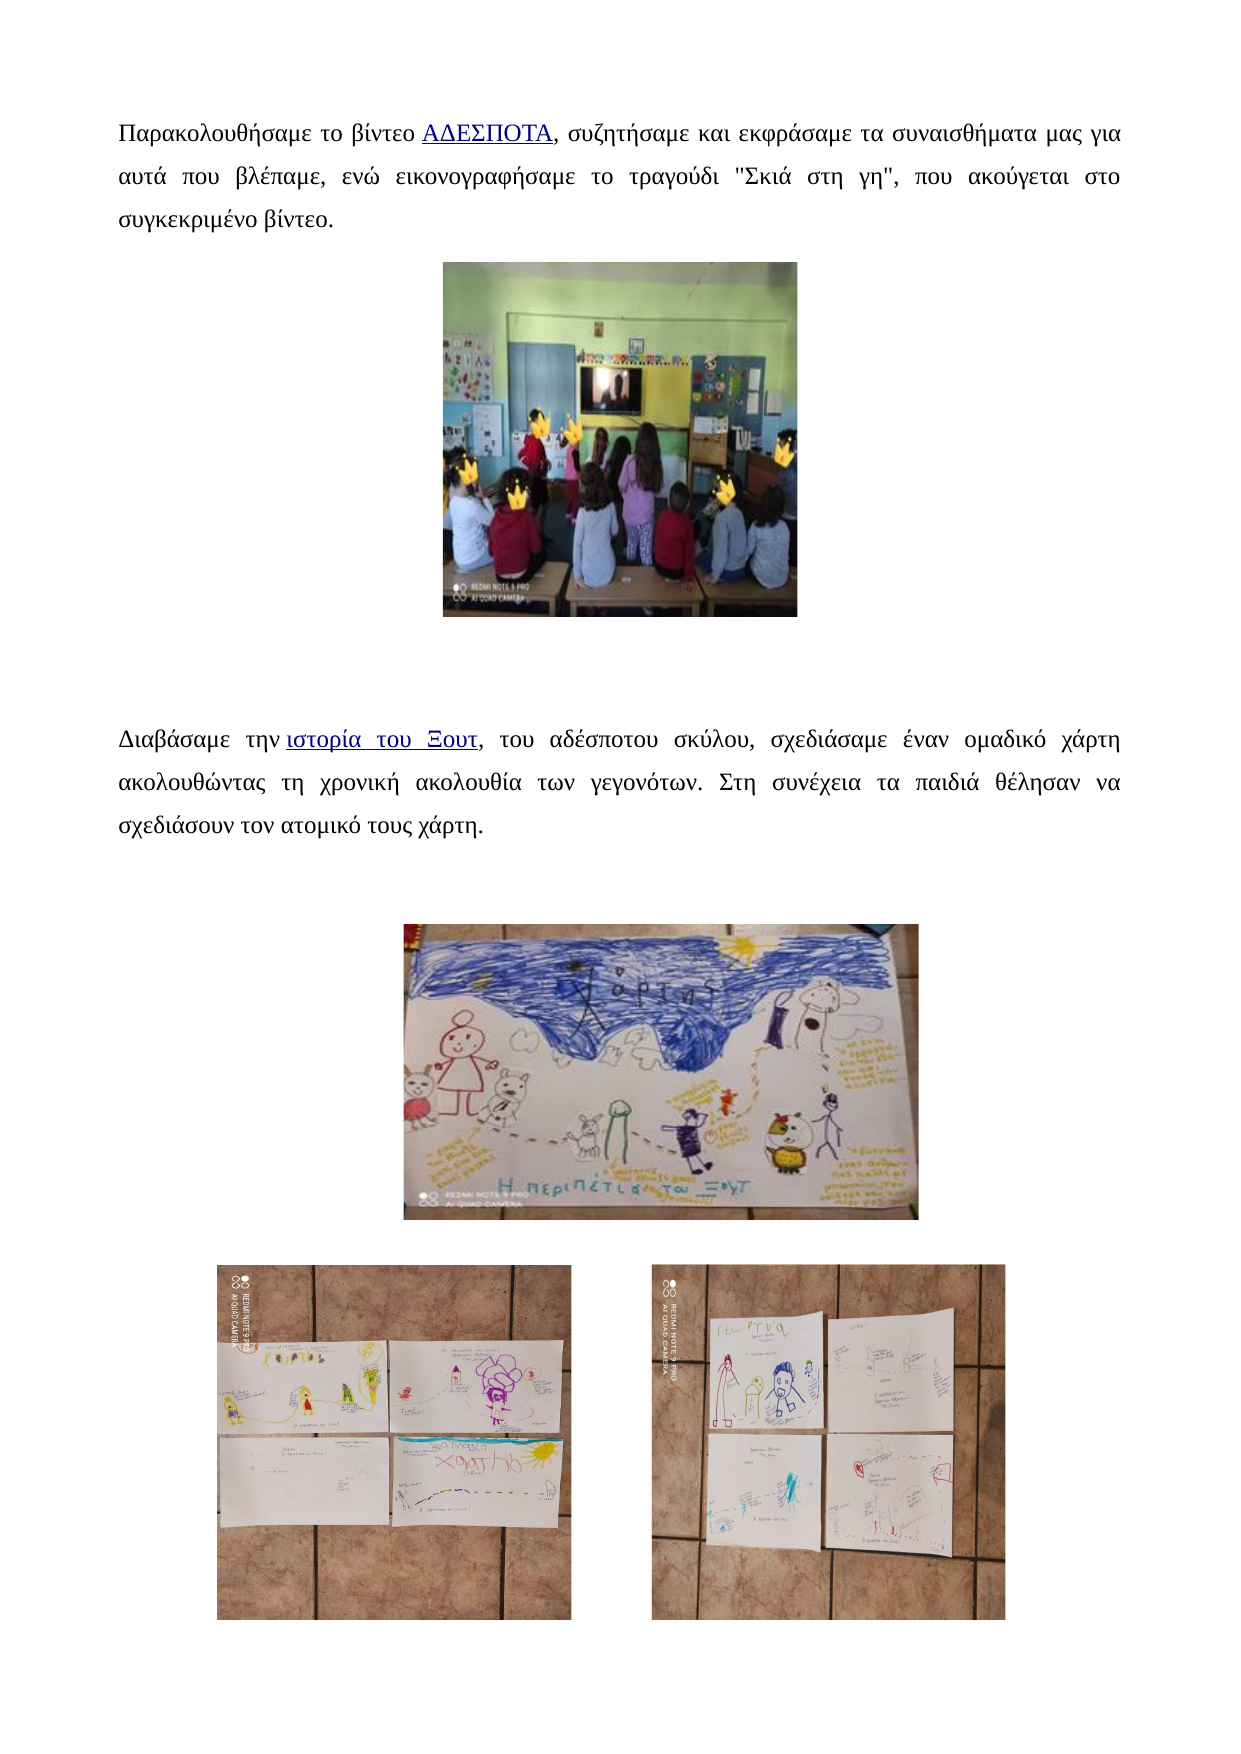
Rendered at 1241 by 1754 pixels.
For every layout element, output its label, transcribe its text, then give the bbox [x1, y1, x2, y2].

text Διαβάσαμε την ιστορία του Ξουτ, του αδέσποτου σκύλου, σχεδιάσαμε έναν ομαδικό χάρτη ακολουθώντας τη χρονική ακολουθία των γεγονότων. Στη συνέχεια τα παιδιά θέλησαν να σχεδιάσουν τον ατομικό τους χάρτη. [118, 724, 1122, 839]
picture [651, 1264, 1006, 1620]
text Παρακολουθήσαμε το βίντεο ΑΔΕΣΠΟΤΑ, συζητήσαμε και εκφράσαμε τα συναισθήματα μας για αυτά που βλέπαμε, ενώ εικονογραφήσαμε το τραγούδι "Σκιά στη γη", που ακούγεται στο συγκεκριμένο βίντεο. [118, 118, 1122, 233]
picture [217, 1265, 572, 1620]
picture [403, 924, 919, 1220]
picture [442, 262, 798, 617]
